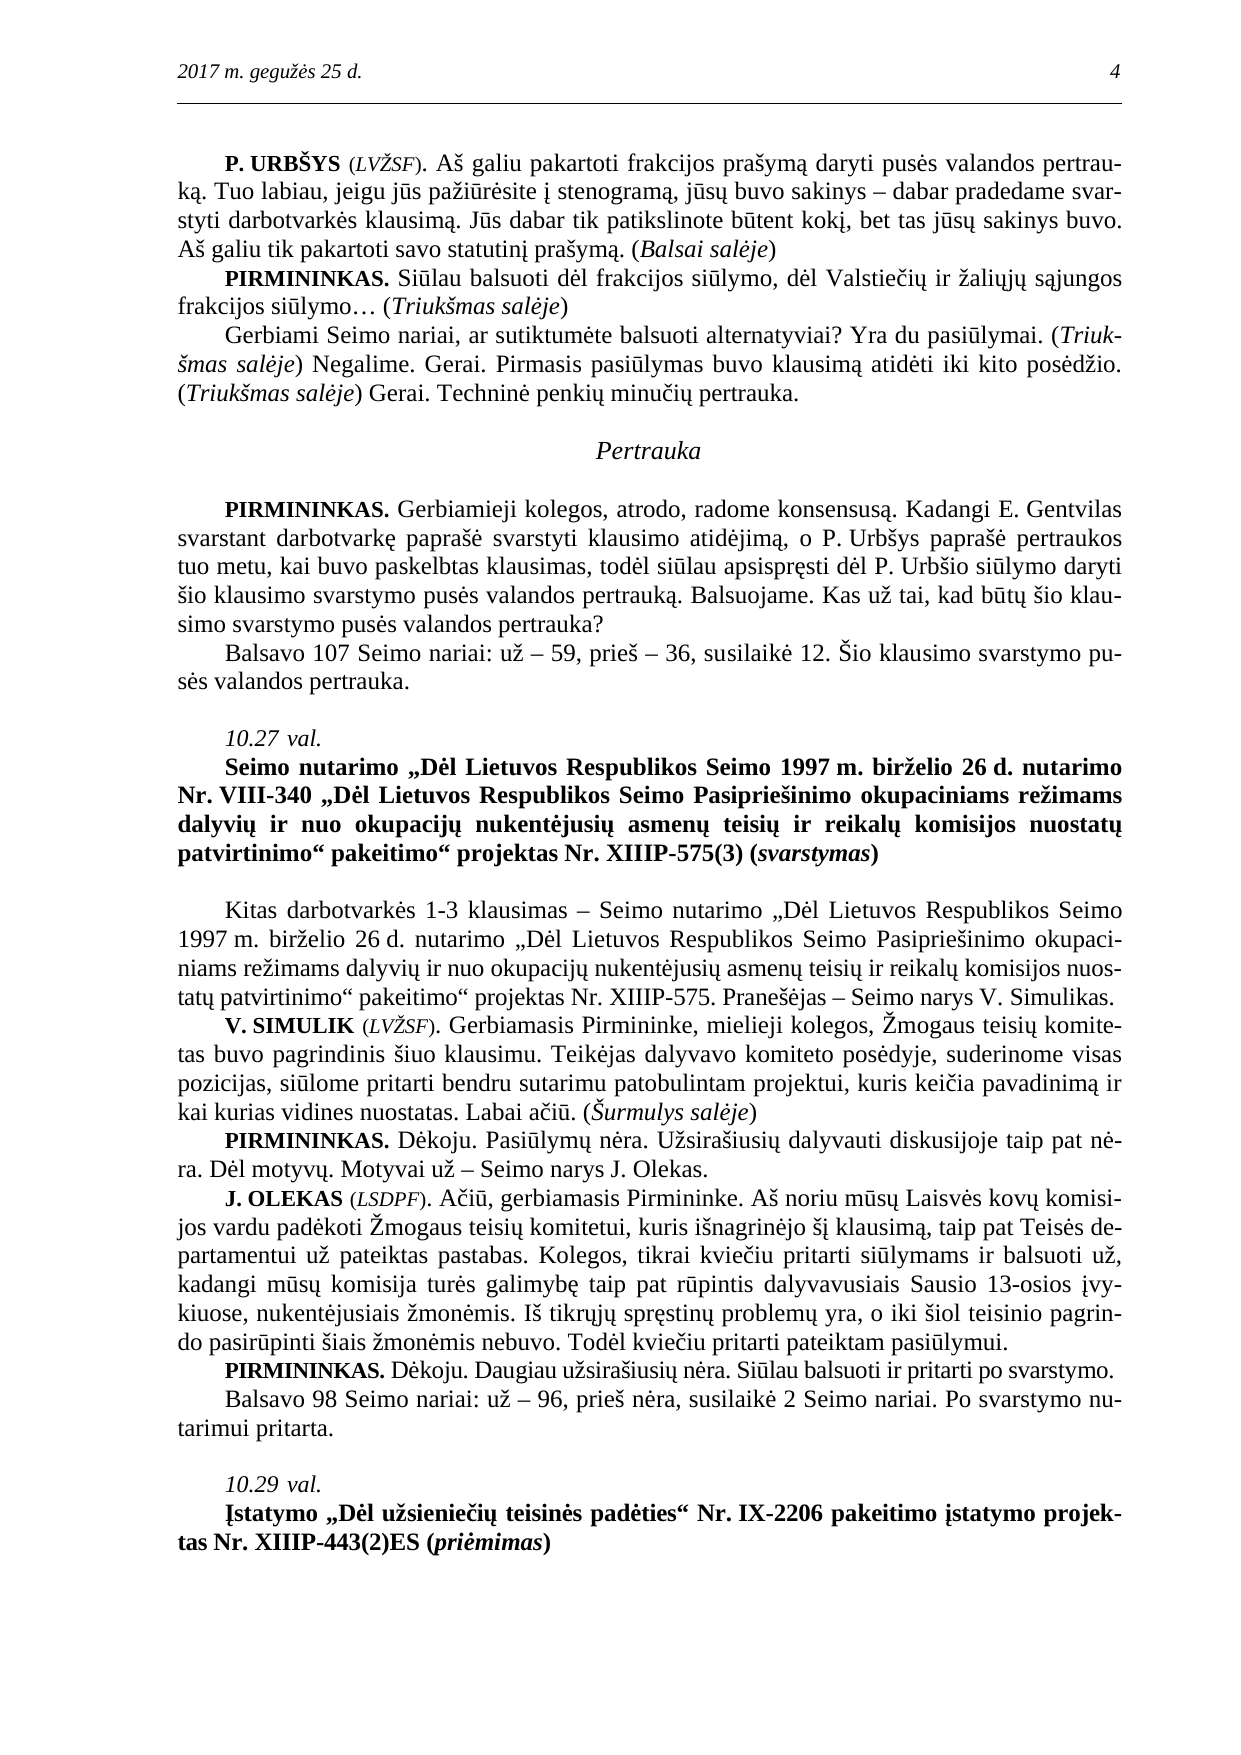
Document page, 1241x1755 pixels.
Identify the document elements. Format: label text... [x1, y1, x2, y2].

text PIRMININKAS. Dė­ko­ju. Dau­giau už­si­ra­šiu­sių nė­ra. Siū­lau bal­suo­ti ir pri­tar­ti po svars­ty­mo. [177, 1355, 1122, 1384]
text 10.27 val. [224, 724, 1122, 752]
text P. URBŠYS (LVŽSF). Aš ga­liu pa­kar­to­ti frak­ci­jos pra­šy­mą da­ry­ti pu­sės va­lan­dos per­trau­ką. Tuo la­biau, jei­gu jūs pa­žiū­rė­si­te į ste­nog­ra­mą, jū­sų bu­vo sa­ki­nys – da­bar pra­de­da­me svar­sty­ti dar­bo­tvarkės klau­si­mą. Jūs da­bar tik pa­tiks­li­no­te bū­tent ko­kį, bet tas jū­sų sa­ki­nys bu­vo. Aš ga­liu tik pa­kar­to­ti sa­vo sta­tu­ti­nį pra­šy­mą. (Bal­sai sa­lė­je) [177, 148, 1122, 263]
text Bal­sa­vo 107 Sei­mo na­riai: už – 59, prieš – 36, su­si­lai­kė 12. Šio klau­si­mo svars­ty­mo pu­sės va­lan­dos per­trau­ka. [177, 638, 1122, 695]
text PIRMININKAS. Dė­ko­ju. Pa­siū­ly­mų nė­ra. Už­si­ra­šiu­sių da­ly­vau­ti dis­ku­si­jo­je taip pat nė­ra. Dėl mo­ty­vų. Mo­ty­vai už – Sei­mo na­rys J. Ole­kas. [177, 1125, 1122, 1183]
text Sei­mo nu­ta­ri­mo „Dėl Lie­tu­vos Res­pub­li­kos Sei­mo 1997 m. bir­že­lio 26 d. nu­ta­ri­mo Nr. VIII-340 „Dėl Lie­tu­vos Res­pub­li­kos Sei­mo Pa­si­prie­ši­ni­mo oku­pa­ci­niams re­ži­mams da­ly­vių ir nuo oku­pa­ci­jų nu­ken­tė­ju­sių as­me­nų tei­sių ir rei­ka­lų ko­mi­si­jos nuo­sta­tų patvir­ti­ni­mo“ pa­kei­ti­mo“ pro­jek­tas Nr. XIIIP-575(3) (svars­ty­mas) [177, 752, 1122, 867]
text PIRMININKAS. Siū­lau bal­suo­ti dėl frak­ci­jos siū­ly­mo, dėl Vals­tie­čių ir ža­lių­jų są­jun­gos frak­ci­jos siū­ly­mo… (Triukš­mas sa­lė­je) [177, 263, 1122, 320]
text Bal­sa­vo 98 Sei­mo na­riai: už – 96, prieš nė­ra, su­si­lai­kė 2 Sei­mo na­riai. Po svars­ty­mo nu­ta­ri­mui pri­tar­ta. [177, 1384, 1122, 1442]
text Įsta­ty­mo „Dėl už­sie­nie­čių tei­si­nės pa­dė­ties“ Nr. IX-2206 pa­kei­ti­mo įsta­ty­mo pro­jek­tas Nr. XIIIP-443(2)ES (pri­ėmi­mas) [177, 1498, 1122, 1555]
text Per­trau­ka [177, 435, 1122, 465]
text J. OLEKAS (LSDPF). Ačiū, ger­bia­ma­sis Pir­mi­nin­ke. Aš no­riu mū­sų Lais­vės ko­vų ko­mi­si­jos var­du pa­dė­ko­ti Žmo­gaus tei­sių ko­mi­te­tui, ku­ris iš­nag­ri­nė­jo šį klau­si­mą, taip pat Tei­sės de­par­ta­men­tui už pa­teik­tas pa­sta­bas. Ko­le­gos, tik­rai kvie­čiu pri­tar­ti siū­ly­mams ir bal­suo­ti už, ka­dan­gi mū­sų ko­mi­si­ja tu­rės ga­li­my­bę taip pat rū­pin­tis da­ly­va­vu­siais Sau­sio 13-osios įvy­kiuo­se, nu­ken­tė­ju­siais žmo­nė­mis. Iš tik­rų­jų spręs­ti­nų pro­ble­mų yra, o iki šiol tei­si­nio pa­grin­do pa­si­rū­pin­ti šiais žmo­nė­mis ne­bu­vo. To­dėl kvie­čiu pri­tar­ti pa­teik­tam pa­siū­ly­mui. [177, 1183, 1122, 1355]
text V. SIMULIK (LVŽSF). Ger­bia­ma­sis Pir­mi­nin­ke, mie­lie­ji ko­le­gos, Žmo­gaus tei­sių ko­mi­te­tas bu­vo pa­grin­di­nis šiuo klau­si­mu. Tei­kė­jas da­ly­va­vo ko­mi­te­to po­sė­dy­je, su­de­ri­no­me vi­sas po­zi­ci­jas, siū­lo­me pri­tar­ti ben­dru su­ta­ri­mu pa­to­bu­lin­tam pro­jek­tui, ku­ris kei­čia pa­va­di­ni­mą ir kai ku­rias vi­di­nes nuo­sta­tas. La­bai ačiū. (Šur­mu­lys sa­lė­je) [177, 1010, 1122, 1125]
text 10.29 val. [224, 1470, 1122, 1498]
text Ger­bia­mi Sei­mo na­riai, ar su­tik­tu­mė­te bal­suo­ti al­ter­na­ty­viai? Yra du pa­siū­ly­mai. (Triuk­šmas sa­lė­je) Ne­ga­li­me. Ge­rai. Pir­ma­sis pa­siū­ly­mas bu­vo klau­si­mą ati­dė­ti iki ki­to po­sė­džio. (Triukš­mas sa­lė­je) Ge­rai. Tech­ni­nė pen­kių mi­nu­čių per­trau­ka. [177, 320, 1122, 406]
text PIRMININKAS. Ger­bia­mie­ji ko­le­gos, at­ro­do, ra­do­me kon­sen­su­są. Ka­dan­gi E. Gent­vi­las svars­tant dar­bo­tvarkę pa­pra­šė svars­ty­ti klau­si­mo ati­dė­ji­mą, o P. Urb­šys pa­pra­šė per­trau­kos tuo me­tu, kai bu­vo pa­skelb­tas klau­si­mas, to­dėl siū­lau ap­si­spręs­ti dėl P. Urb­šio siū­ly­mo da­ry­ti šio klau­si­mo svars­ty­mo pu­sės va­lan­dos per­trau­ką. Bal­suo­ja­me. Kas už tai, kad bū­tų šio klau­si­mo svars­ty­mo pu­sės va­lan­dos per­trau­ka? [177, 494, 1122, 638]
text Ki­tas dar­bo­tvarkės 1-3 klau­si­mas – Sei­mo nu­ta­ri­mo „Dėl Lie­tu­vos Res­pub­li­kos Sei­mo 1997 m. bir­že­lio 26 d. nu­ta­ri­mo „Dėl Lie­tu­vos Res­pub­li­kos Sei­mo Pa­si­prie­ši­ni­mo oku­pa­ci­niams re­ži­mams da­ly­vių ir nuo oku­pa­ci­jų nu­ken­tė­ju­sių as­me­nų tei­sių ir rei­ka­lų ko­mi­si­jos nuo­s­ta­tų pa­tvir­ti­ni­mo“ pa­kei­ti­mo“ pro­jek­tas Nr. XIIIP-575. Pra­ne­šė­jas – Sei­mo na­rys V. Si­mu­li­kas. [177, 895, 1122, 1010]
